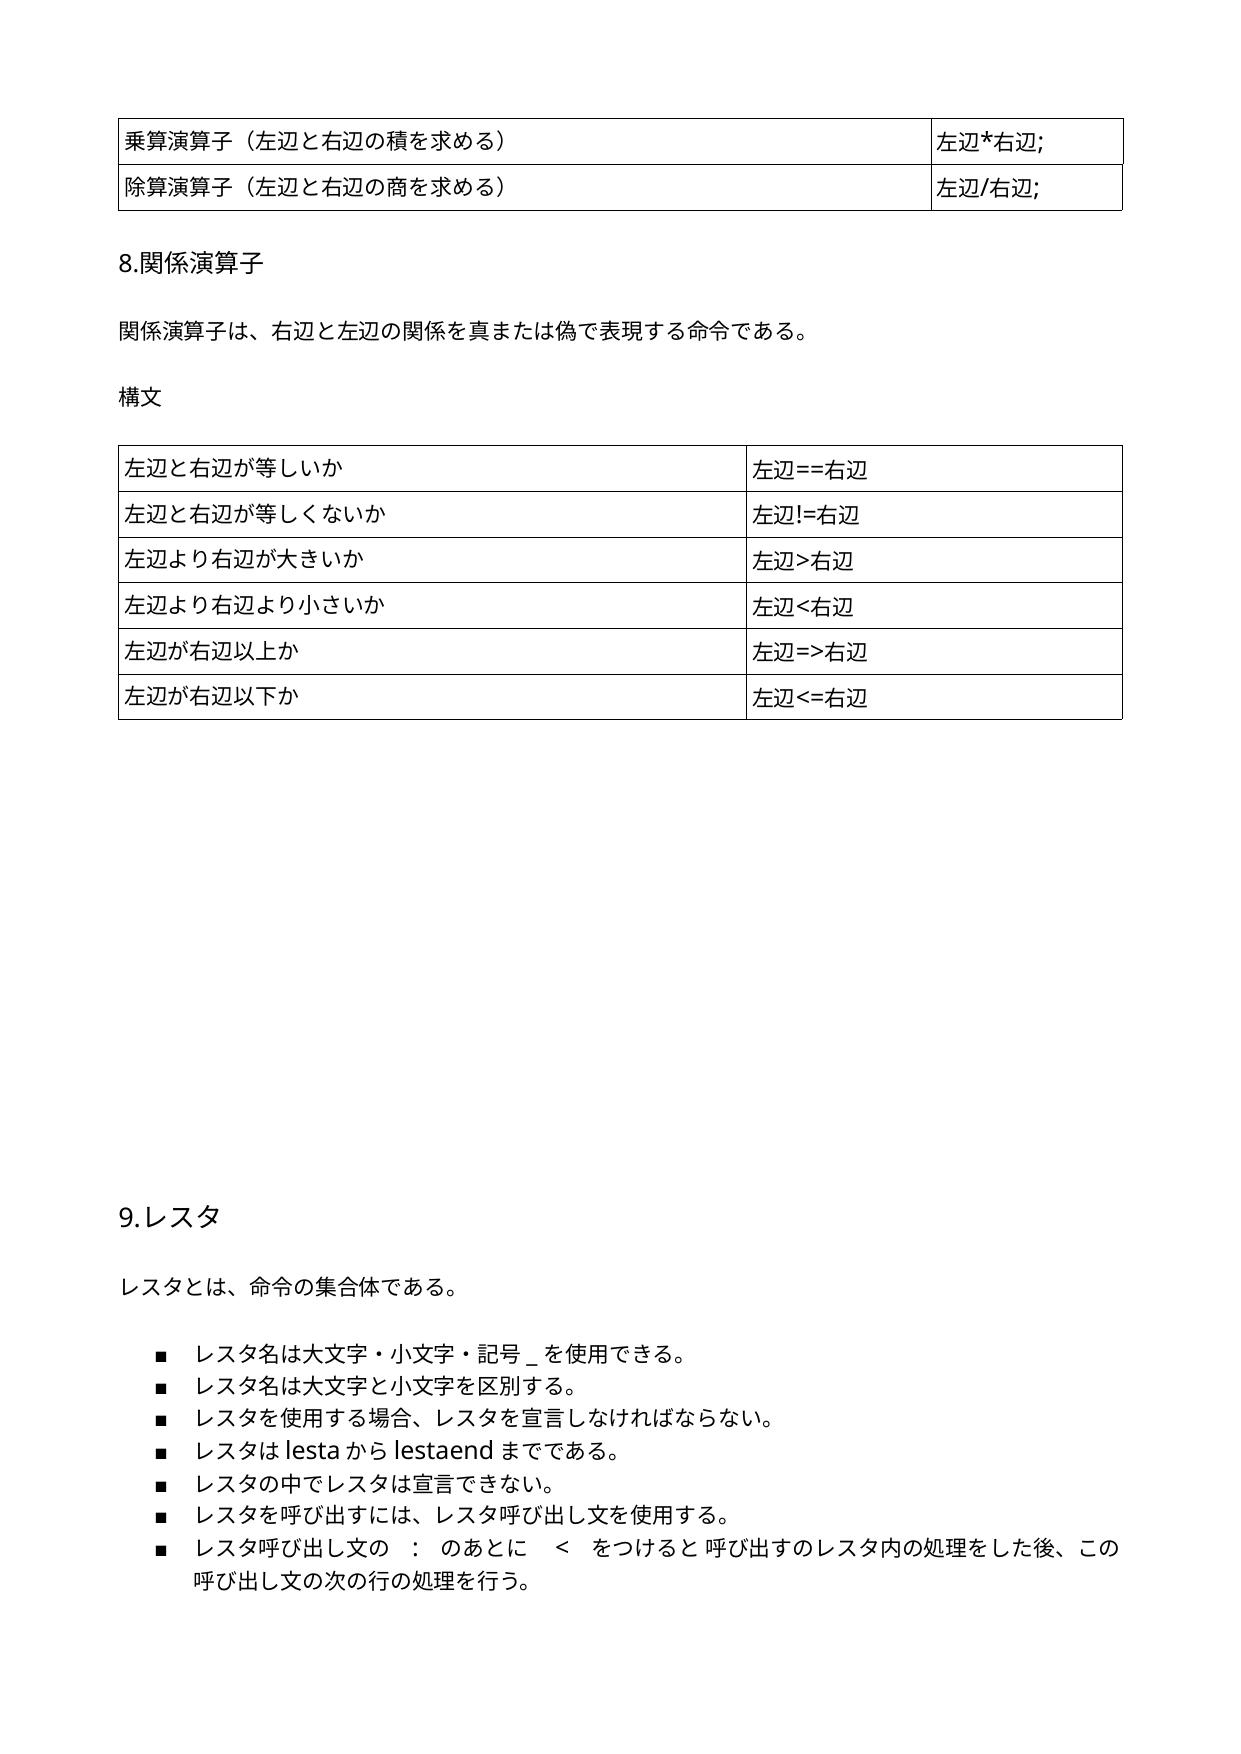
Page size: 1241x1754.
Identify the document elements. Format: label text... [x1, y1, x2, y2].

table_cell 左辺!=右辺 [747, 492, 1122, 537]
list レスタの中でレスタは宣言できない。 [156, 1467, 1122, 1498]
table_header 除算演算子（左辺と右辺の商を求める） [119, 165, 931, 209]
text 構文 [118, 380, 1122, 411]
table_cell 左辺と右辺が等しくないか [119, 492, 746, 537]
table_cell 左辺より右辺が大きいか [119, 538, 746, 582]
list レスタ名は大文字と小文字を区別する。 [156, 1369, 1122, 1401]
table_header 左辺と右辺が等しいか [119, 446, 746, 491]
table_cell 左辺より右辺より小さいか [119, 583, 746, 628]
list レスタを使用する場合、レスタを宣言しなければならない。 [156, 1401, 1122, 1433]
table_cell 乗算演算子（左辺と右辺の積を求める） [119, 119, 931, 164]
table_cell 左辺が右辺以上か [119, 629, 746, 673]
list レスタ呼び出し文の : のあとに < をつけると 呼び出すのレスタ内の処理をした後、この呼び出し文の次の行の処理を行う。 [156, 1530, 1122, 1596]
text 関係演算子は、右辺と左辺の関係を真または偽で表現する命令である。 [118, 314, 1122, 346]
table_cell 左辺=>右辺 [747, 629, 1122, 673]
list レスタはlestaからlestaendまでである。 [156, 1433, 1122, 1467]
table_header 左辺/右辺; [932, 165, 1122, 209]
table_cell 左辺<右辺 [747, 583, 1122, 628]
table_cell 左辺*右辺; [932, 119, 1123, 164]
table_cell 左辺>右辺 [747, 538, 1122, 582]
table_cell 左辺<=右辺 [747, 675, 1122, 719]
list レスタを呼び出すには、レスタ呼び出し文を使用する。 [156, 1498, 1122, 1530]
text レスタとは、命令の集合体である。 [118, 1269, 1122, 1301]
table_header 左辺==右辺 [747, 446, 1122, 491]
list レスタ名は大文字・小文字・記号 _ を使用できる。 [156, 1335, 1122, 1369]
text 8.関係演算子 [118, 244, 1122, 280]
table_cell 左辺が右辺以下か [119, 675, 746, 719]
text 9.レスタ [118, 1196, 1122, 1236]
